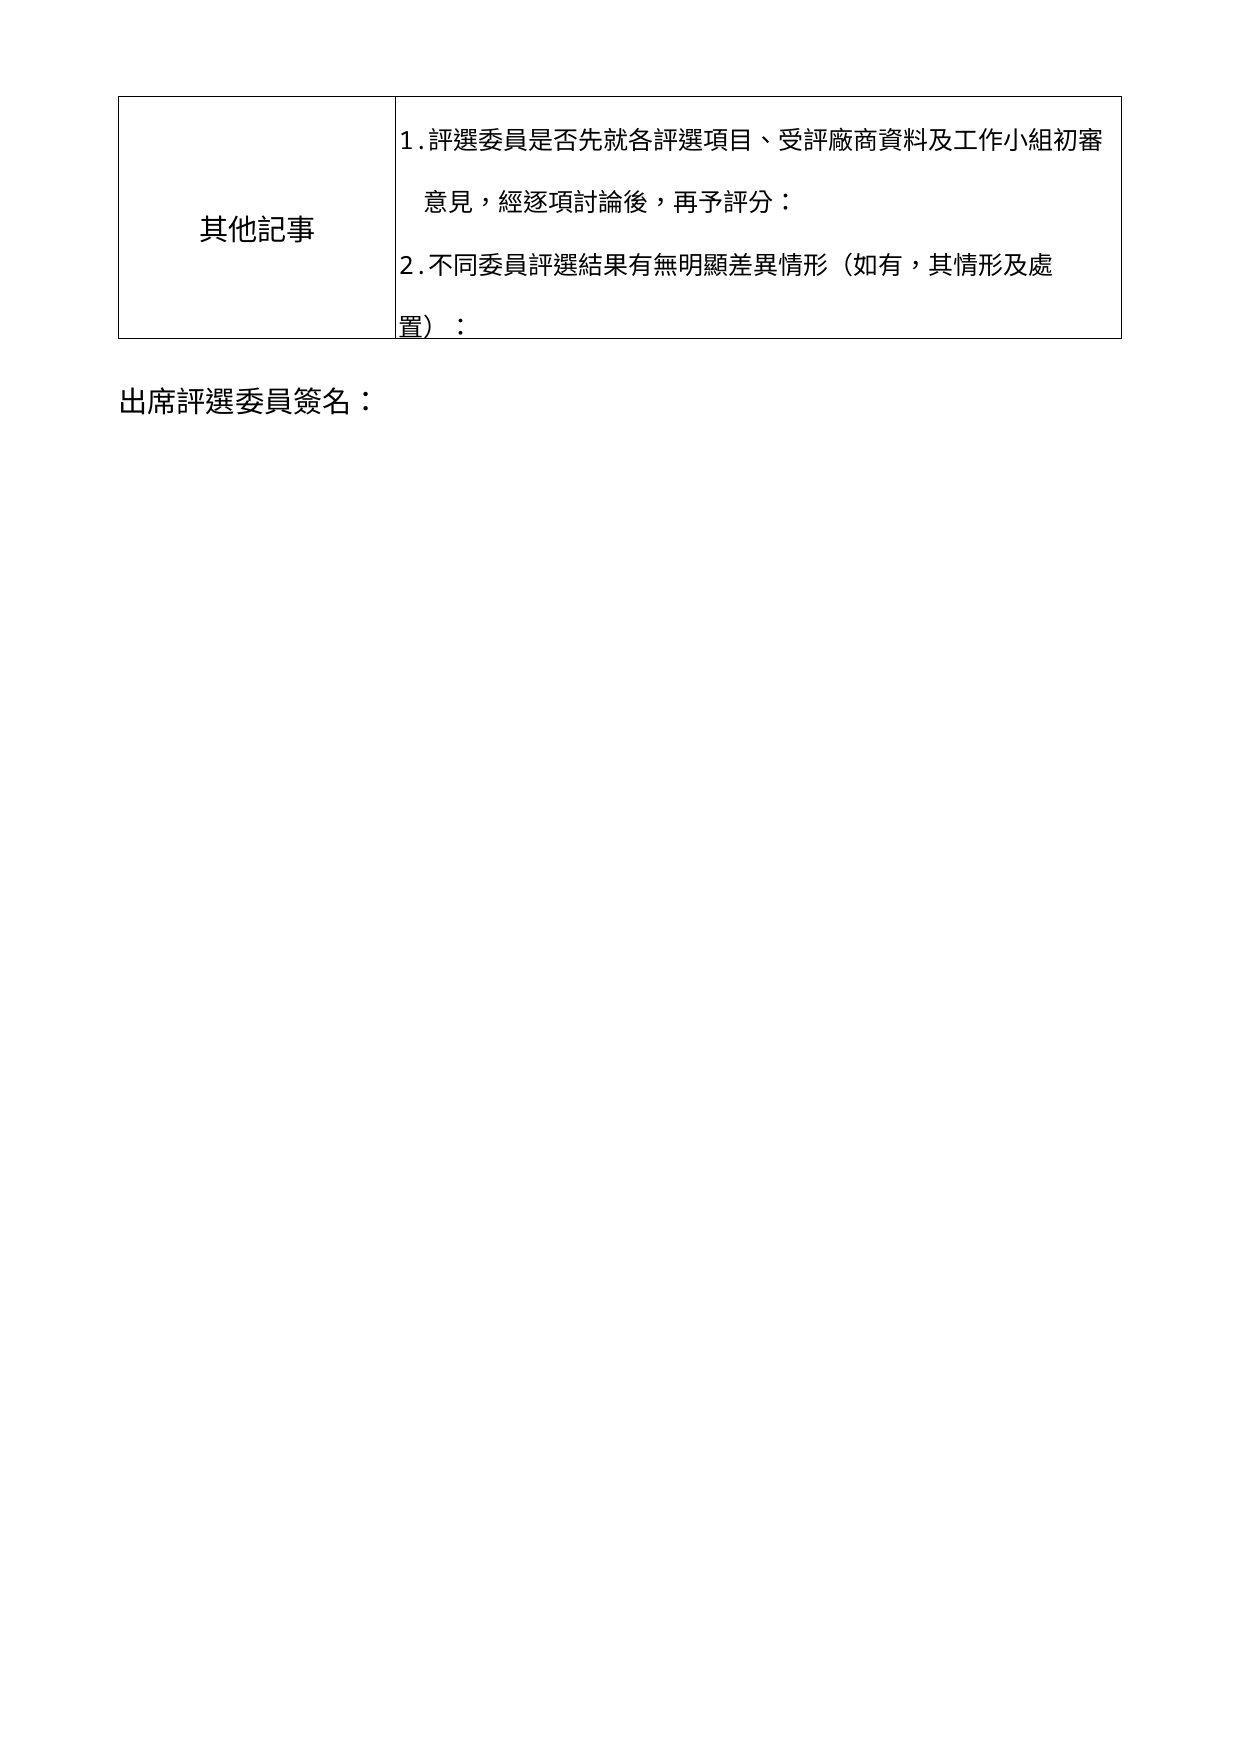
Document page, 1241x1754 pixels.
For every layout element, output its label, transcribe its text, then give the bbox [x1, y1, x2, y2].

text 出席評選委員簽名： [118, 358, 1122, 421]
table_cell 1.評選委員是否先就各評選項目、受評廠商資料及工作小組初審意見，經逐項討論後，再予評分： 2.不同委員評選結果有無明顯差異情形（如有，其情形及處置）： 3.評選委員會或個別委員評選結果與工作小組初審意見有無差異情形（如有，其情形及處置）： 4.評選結果於簽報機關首長或其授權人員核定後方生效。 [396, 97, 1121, 338]
table_cell 其他記事 [119, 97, 395, 338]
